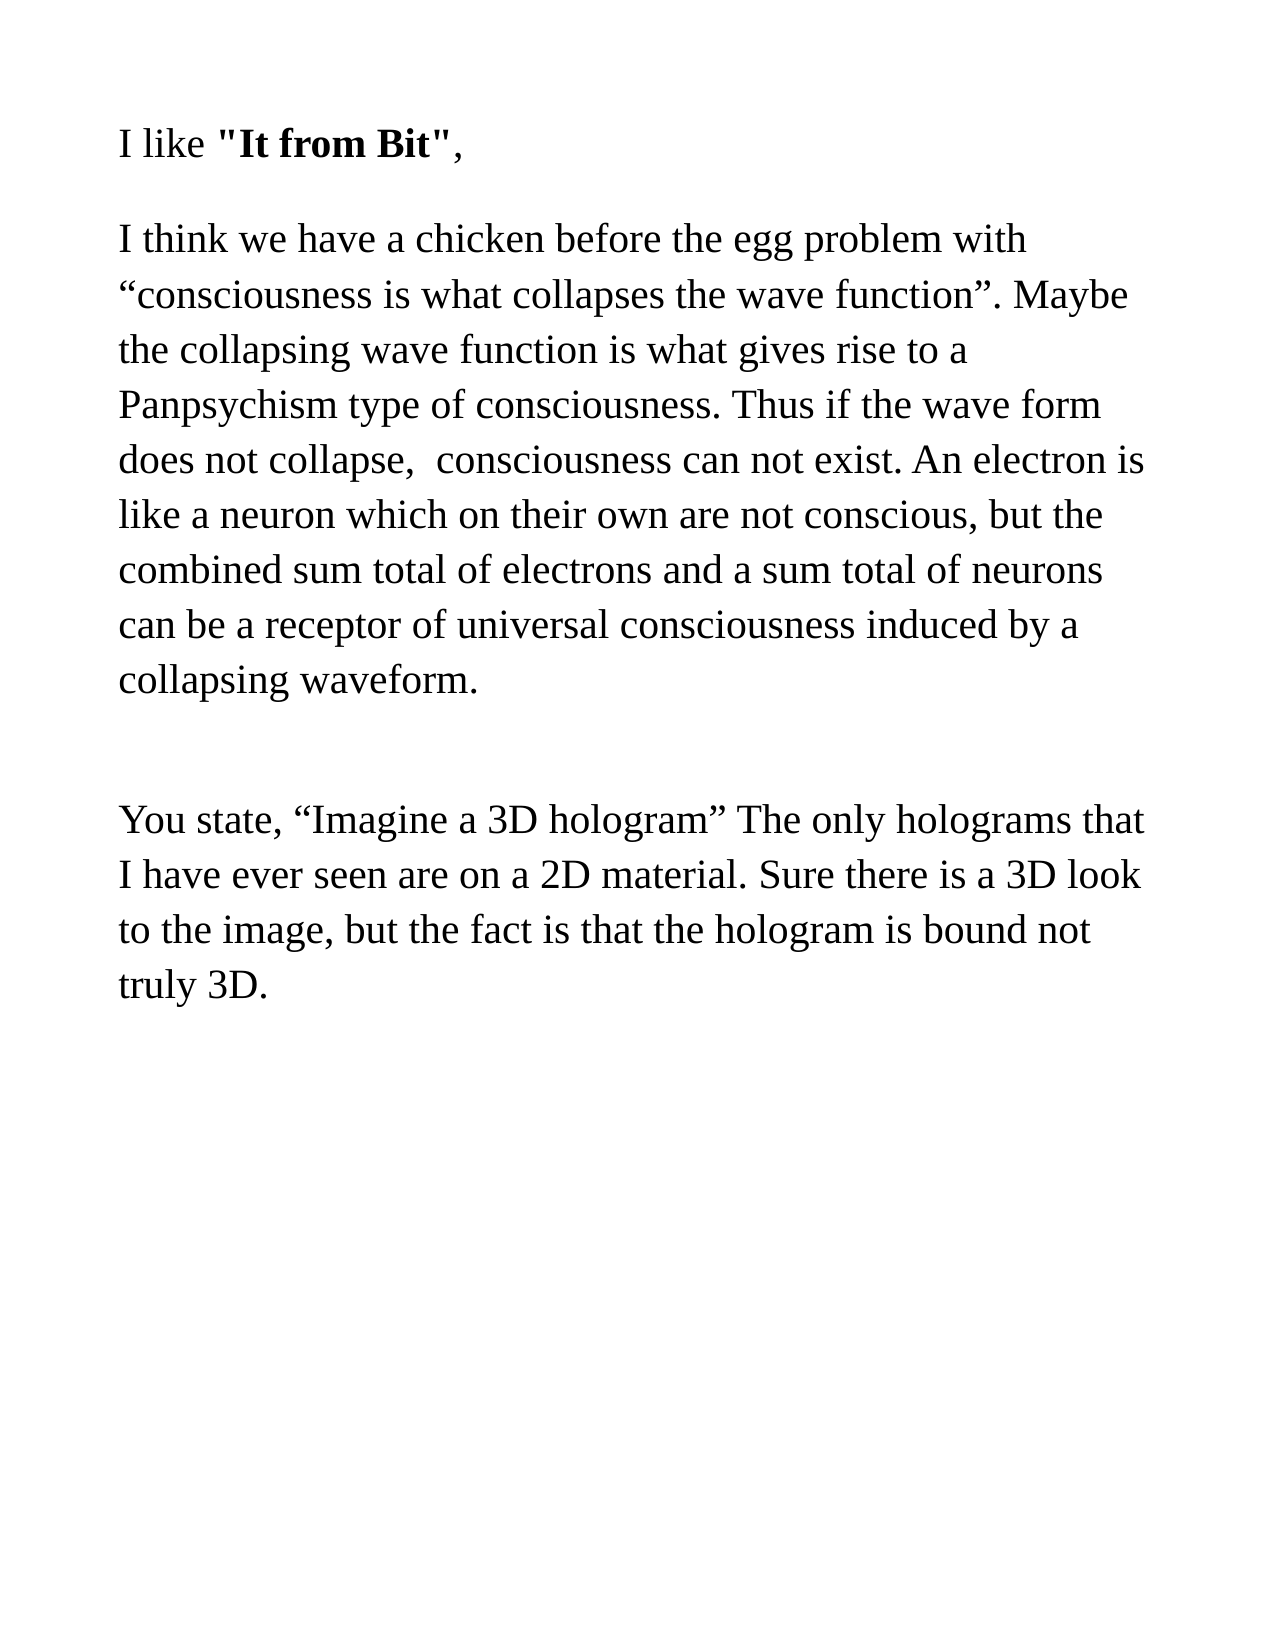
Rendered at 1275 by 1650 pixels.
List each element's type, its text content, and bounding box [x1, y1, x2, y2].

text I like "It from Bit", [118, 118, 1157, 166]
text You state, “Imagine a 3D hologram” The only holograms that I have ever seen are on a 2D material. Sure there is a 3D look to the image, but the fact is that the hologram is bound not truly 3D. [118, 794, 1157, 1007]
text I think we have a chicken before the egg problem with “consciousness is what collapses the wave function”. Maybe the collapsing wave function is what gives rise to a Panpsychism type of consciousness. Thus if the wave form does not collapse, consciousness can not exist. An electron is like a neuron which on their own are not conscious, but the combined sum total of electrons and a sum total of neurons can be a receptor of universal consciousness induced by a collapsing waveform. [118, 214, 1157, 703]
